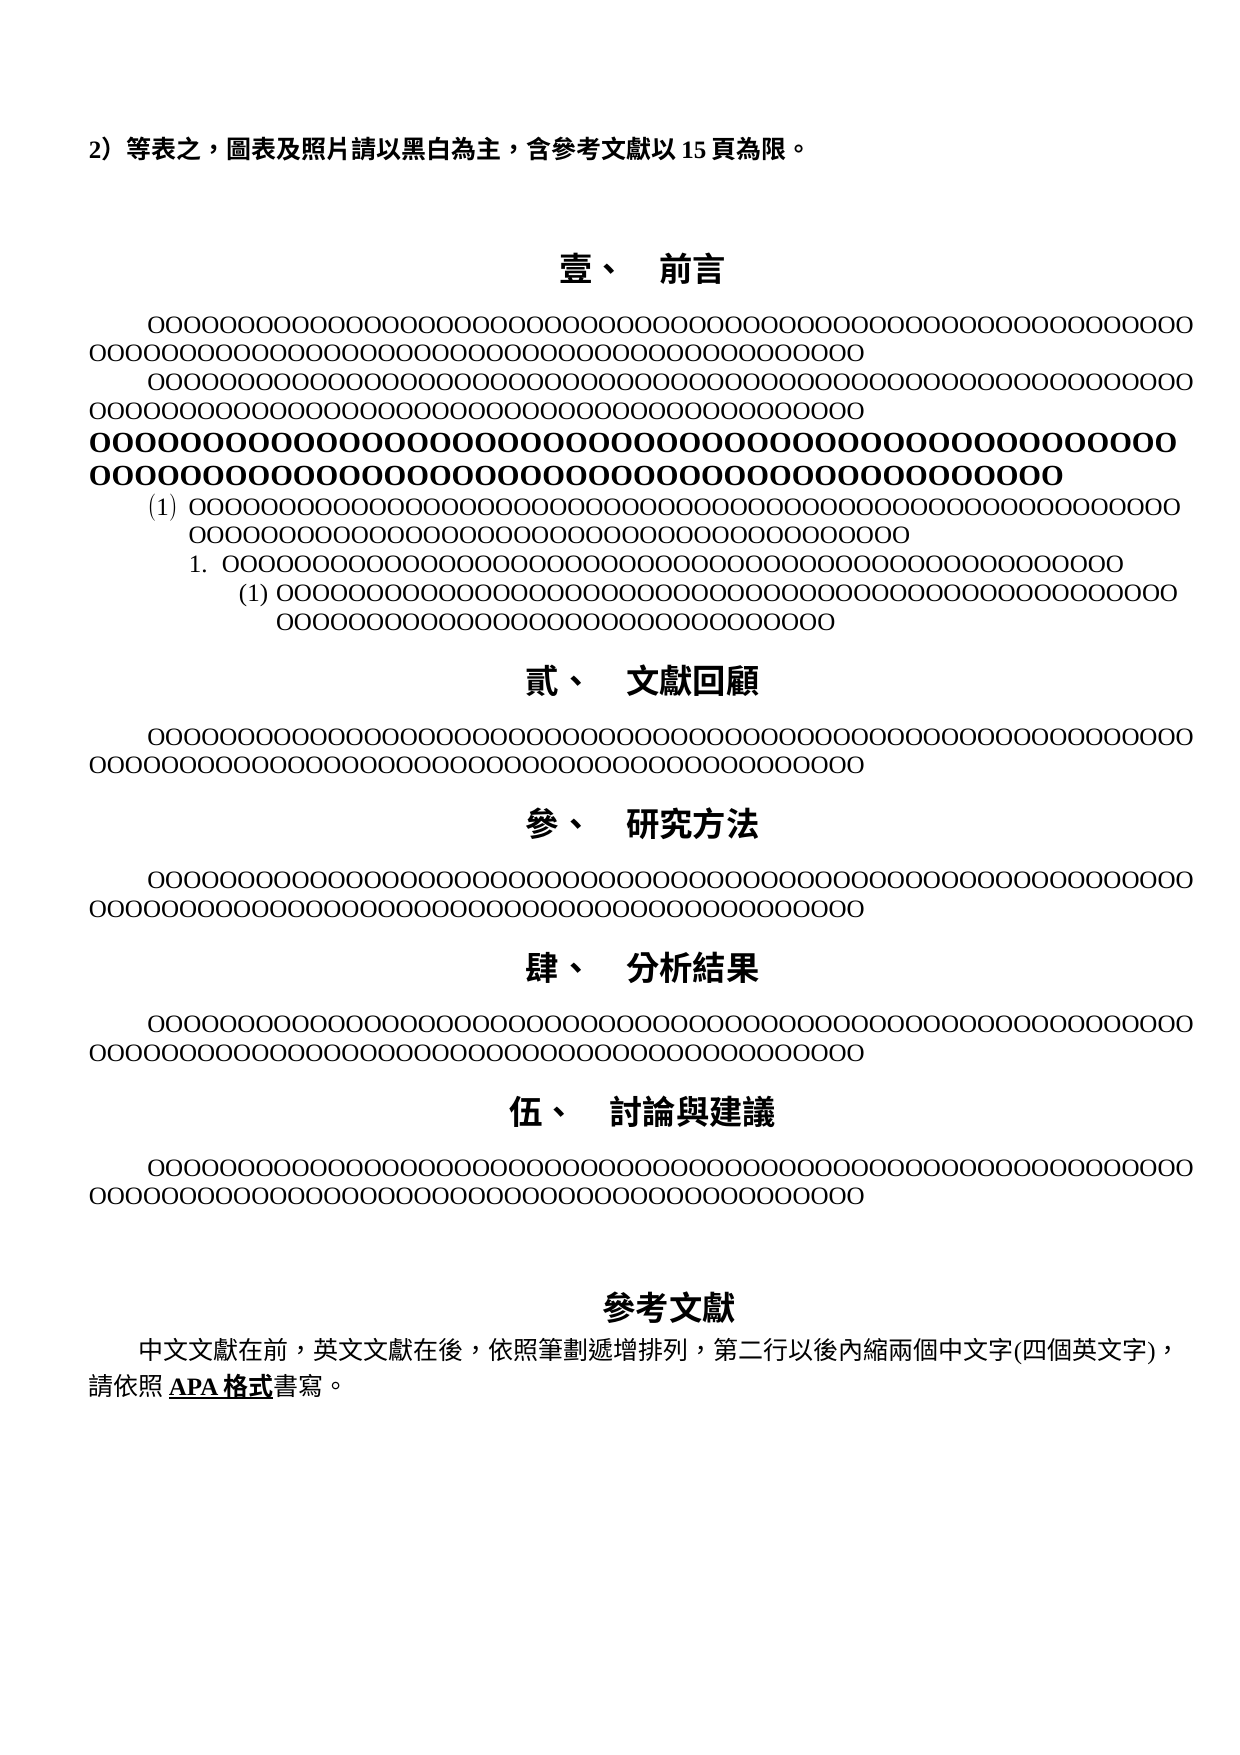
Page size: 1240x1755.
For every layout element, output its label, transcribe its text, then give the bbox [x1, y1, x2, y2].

list 前言 [89, 243, 1196, 291]
text OOOOOOOOOOOOOOOOOOOOOOOOOOOOOOOOOOOOOOOOOOOOOOOOOOOOOOOOOOOOOOOOOOOOOOOOOOOOOOOOOOOOOOOOOOOOOOOOOOOOO [89, 865, 1196, 923]
text 參考文獻 [142, 1282, 1196, 1330]
text OOOOOOOOOOOOOOOOOOOOOOOOOOOOOOOOOOOOOOOOOOOOOOOOOOOOOOOOOOOOOOOOOOOOOOOOOOOOOOOOOOOOOOOOOOOOOOOOOOOOO [89, 310, 1196, 367]
text OOOOOOOOOOOOOOOOOOOOOOOOOOOOOOOOOOOOOOOOOOOOOOOOOOOOOOOOOOOOOOOOOOOOOOOOOOOOOOOOOOOOOOOOOOO [89, 425, 1196, 492]
text OOOOOOOOOOOOOOOOOOOOOOOOOOOOOOOOOOOOOOOOOOOOOOOOOOOOOOOOOOOOOOOOOOOOOOOOOOOOOOOOOOOOOOOOOOOOOOOOOOOOO [89, 1153, 1196, 1210]
text OOOOOOOOOOOOOOOOOOOOOOOOOOOOOOOOOOOOOOOOOOOOOOOOOOOOOOOOOOOOOOOOOOOOOOOOOOOOOOOOOOOOOOOOOOOOOOOOOOOOO [89, 722, 1196, 779]
list 分析結果 [89, 942, 1196, 990]
list OOOOOOOOOOOOOOOOOOOOOOOOOOOOOOOOOOOOOOOOOOOOOOOOOOOOOOOOOOOOOOOOOOOOOOOOOOOOOOOOOOOOOOOOOOOOOOO [148, 492, 1196, 549]
text 中文文獻在前，英文文獻在後，依照筆劃遞增排列，第二行以後內縮兩個中文字(四個英文字)，請依照APA格式書寫。 [89, 1330, 1196, 1403]
list OOOOOOOOOOOOOOOOOOOOOOOOOOOOOOOOOOOOOOOOOOOOOOOOOO [189, 549, 1196, 578]
list 討論與建議 [89, 1086, 1196, 1134]
text 2）等表之，圖表及照片請以黑白為主，含參考文獻以15頁為限。 [89, 130, 1196, 166]
text OOOOOOOOOOOOOOOOOOOOOOOOOOOOOOOOOOOOOOOOOOOOOOOOOOOOOOOOOOOOOOOOOOOOOOOOOOOOOOOOOOOOOOOOOOOOOOOOOOOOO [89, 367, 1196, 425]
list 文獻回顧 [89, 654, 1196, 703]
list OOOOOOOOOOOOOOOOOOOOOOOOOOOOOOOOOOOOOOOOOOOOOOOOOOOOOOOOOOOOOOOOOOOOOOOOOOOOOOOOO [239, 578, 1196, 636]
list 研究方法 [89, 798, 1196, 846]
text OOOOOOOOOOOOOOOOOOOOOOOOOOOOOOOOOOOOOOOOOOOOOOOOOOOOOOOOOOOOOOOOOOOOOOOOOOOOOOOOOOOOOOOOOOOOOOOOOOOOO [89, 1009, 1196, 1067]
